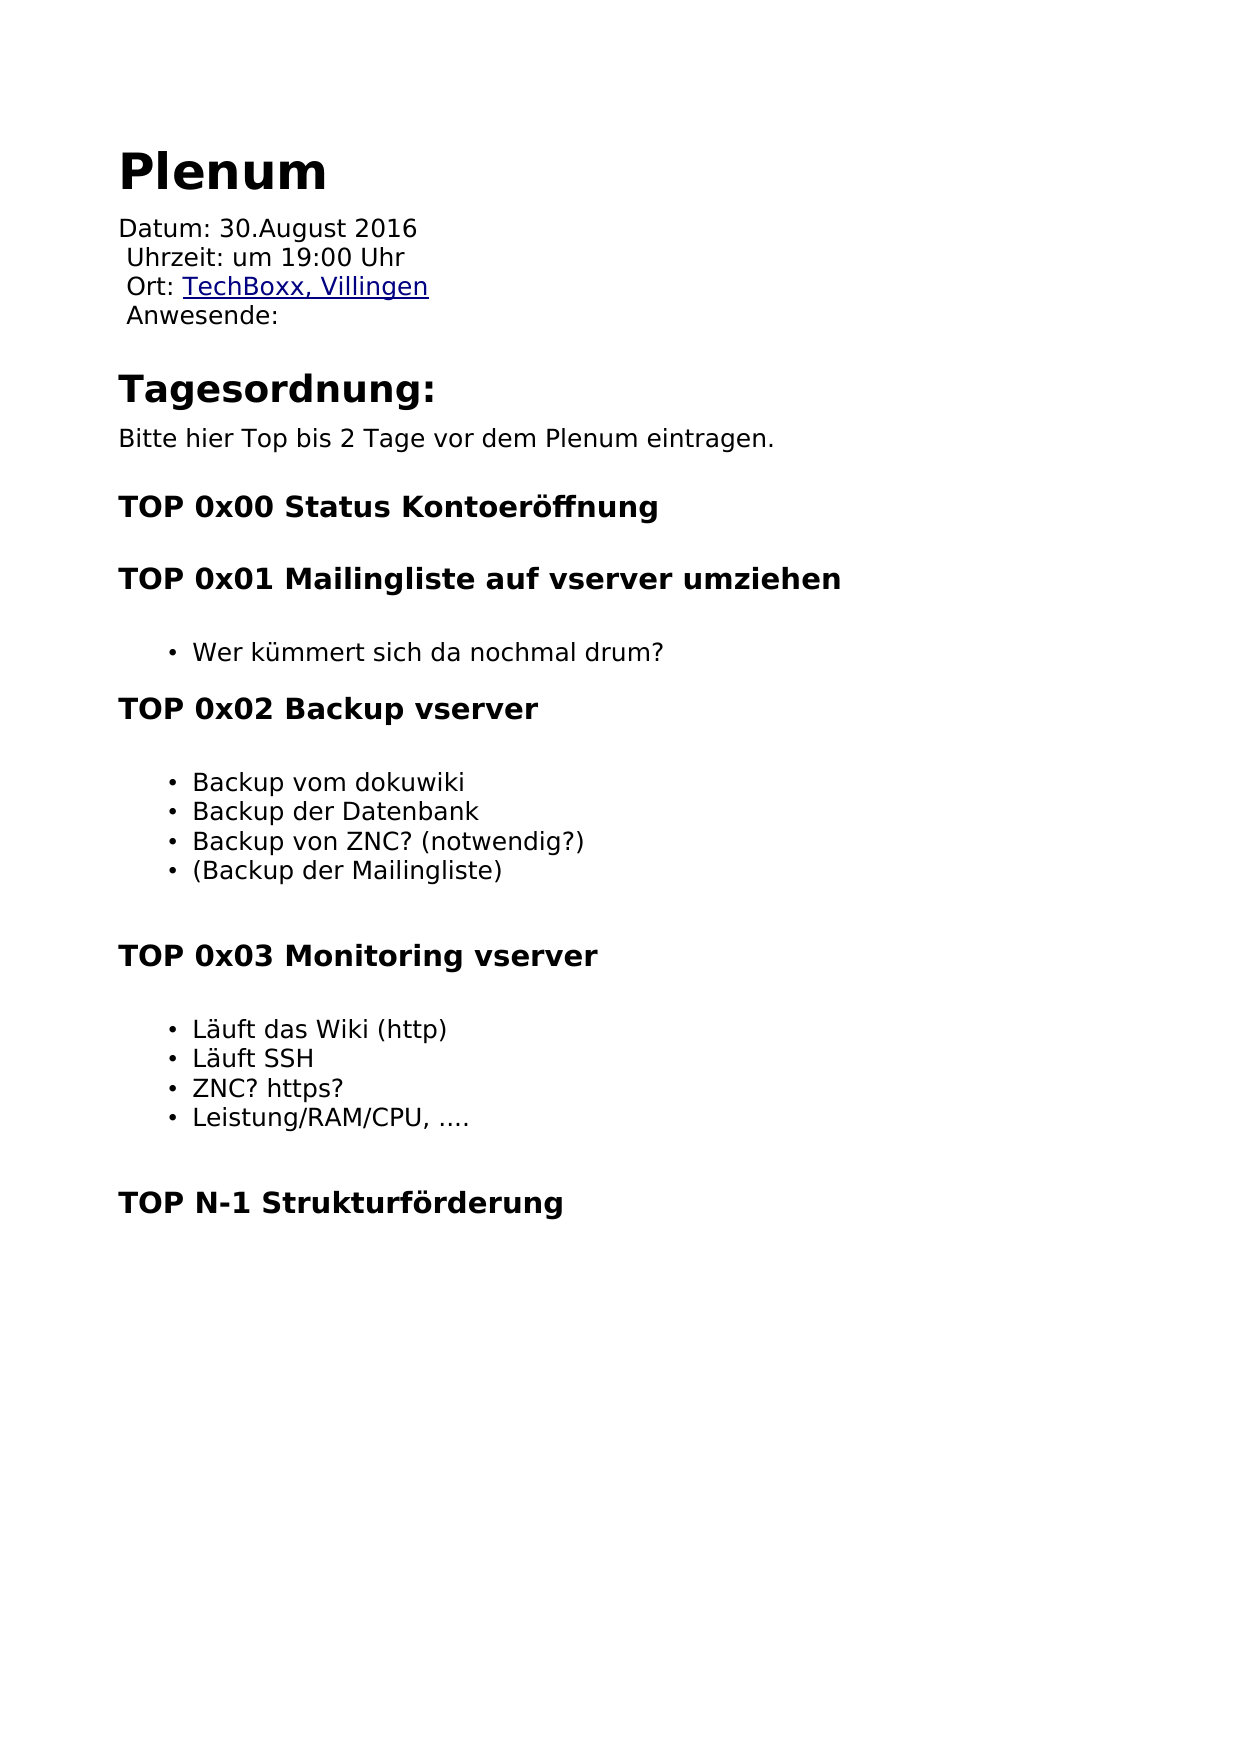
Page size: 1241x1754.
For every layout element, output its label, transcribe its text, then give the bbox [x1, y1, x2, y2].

subtitle TOP 0x02 Backup vserver [118, 692, 1122, 726]
list Leistung/RAM/CPU, .... [177, 1103, 1122, 1132]
list Backup der Datenbank [177, 797, 1122, 827]
subtitle TOP 0x00 Status Kontoeröffnung [118, 491, 1122, 525]
list Läuft das Wiki (http) [177, 1015, 1122, 1044]
subtitle TOP 0x03 Monitoring vserver [118, 939, 1122, 973]
list (Backup der Mailingliste) [177, 856, 1122, 885]
subtitle Plenum [118, 143, 1122, 201]
text Datum: 30.August 2016 Uhrzeit: um 19:00 Uhr Ort: TechBoxx, Villingen Anwesende: [118, 214, 1122, 331]
subtitle TOP 0x01 Mailingliste auf vserver umziehen [118, 562, 1122, 596]
subtitle Tagesordnung: [118, 368, 1122, 412]
subtitle TOP N-1 Strukturförderung [118, 1187, 1122, 1221]
text Bitte hier Top bis 2 Tage vor dem Plenum eintragen. [118, 424, 1122, 453]
list Backup vom dokuwiki [177, 768, 1122, 797]
list ZNC? https? [177, 1074, 1122, 1103]
list Läuft SSH [177, 1044, 1122, 1074]
list Wer kümmert sich da nochmal drum? [177, 638, 1122, 667]
list Backup von ZNC? (notwendig?) [177, 827, 1122, 856]
